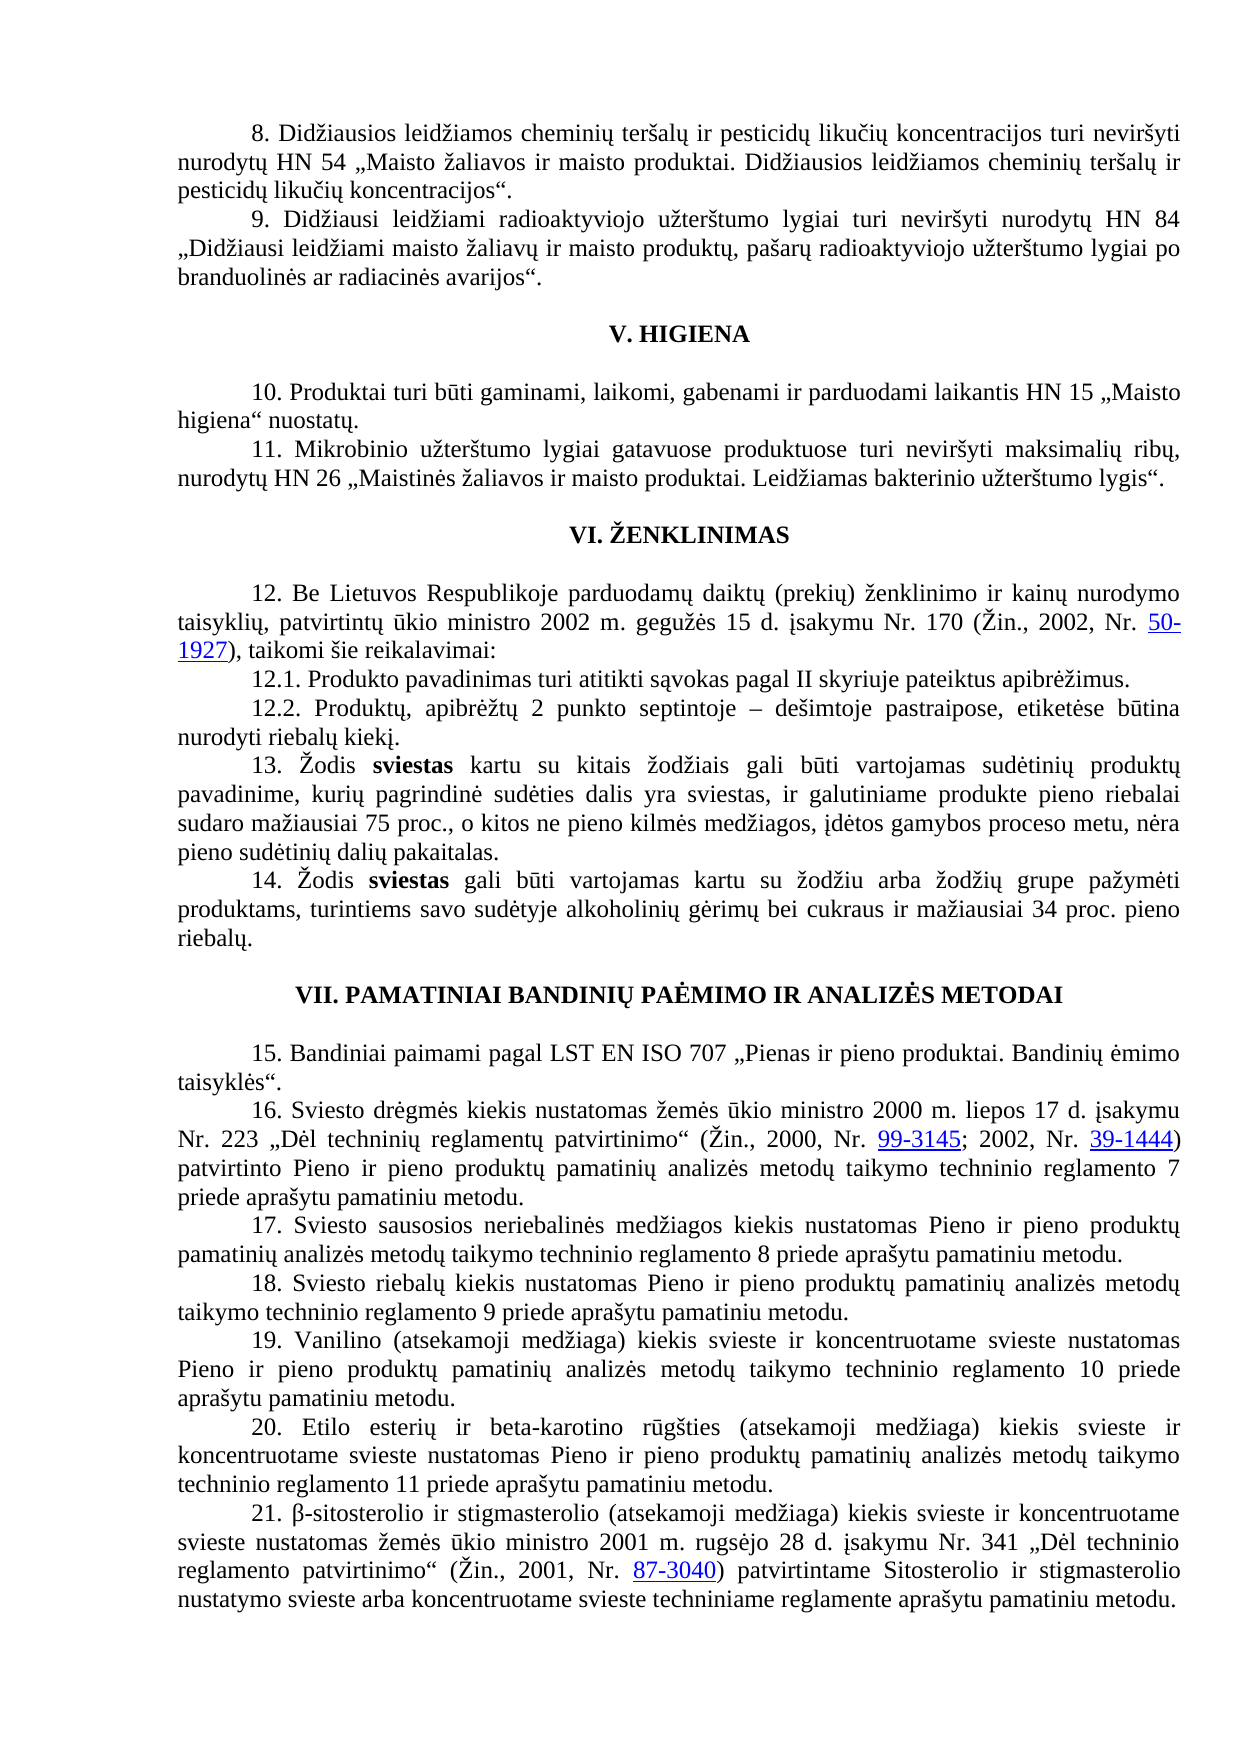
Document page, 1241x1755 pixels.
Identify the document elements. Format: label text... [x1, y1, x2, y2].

text 21. β-sitosterolio ir stigmasterolio (atsekamoji medžiaga) kiekis svieste ir koncentruotame svieste nustatomas žemės ūkio ministro 2001 m. rugsėjo 28 d. įsakymu Nr. 341 „Dėl techninio reglamento patvirtinimo“ (Žin., 2001, Nr. 87-3040) patvirtintame Sitosterolio ir stigmasterolio nustatymo svieste arba koncentruotame svieste techniniame reglamente aprašytu pamatiniu metodu. [177, 1498, 1181, 1613]
text VII. PAMATINIAI BANDINIŲ PAĖMIMO IR ANALIZĖS METODAI [177, 981, 1181, 1009]
text 13. Žodis sviestas kartu su kitais žodžiais gali būti vartojamas sudėtinių produktų pavadinime, kurių pagrindinė sudėties dalis yra sviestas, ir galutiniame produkte pieno riebalai sudaro mažiausiai 75 proc., o kitos ne pieno kilmės medžiagos, įdėtos gamybos proceso metu, nėra pieno sudėtinių dalių pakaitalas. [177, 751, 1181, 866]
text 19. Vanilino (atsekamoji medžiaga) kiekis svieste ir koncentruotame svieste nustatomas Pieno ir pieno produktų pamatinių analizės metodų taikymo techninio reglamento 10 priede aprašytu pamatiniu metodu. [177, 1326, 1181, 1412]
text 12.2. Produktų, apibrėžtų 2 punkto septintoje – dešimtoje pastraipose, etiketėse būtina nurodyti riebalų kiekį. [177, 693, 1181, 751]
text 12. Be Lietuvos Respublikoje parduodamų daiktų (prekių) ženklinimo ir kainų nurodymo taisyklių, patvirtintų ūkio ministro 2002 m. gegužės 15 d. įsakymu Nr. 170 (Žin., 2002, Nr. 50-1927), taikomi šie reikalavimai: [177, 578, 1181, 664]
text 11. Mikrobinio užterštumo lygiai gatavuose produktuose turi neviršyti maksimalių ribų, nurodytų HN 26 „Maistinės žaliavos ir maisto produktai. Leidžiamas bakterinio užterštumo lygis“. [177, 434, 1181, 492]
text 10. Produktai turi būti gaminami, laikomi, gabenami ir parduodami laikantis HN 15 „Maisto higiena“ nuostatų. [177, 377, 1181, 434]
text 20. Etilo esterių ir beta-karotino rūgšties (atsekamoji medžiaga) kiekis svieste ir koncentruotame svieste nustatomas Pieno ir pieno produktų pamatinių analizės metodų taikymo techninio reglamento 11 priede aprašytu pamatiniu metodu. [177, 1412, 1181, 1498]
text VI. ŽENKLINIMAS [177, 521, 1181, 549]
text 16. Sviesto drėgmės kiekis nustatomas žemės ūkio ministro 2000 m. liepos 17 d. įsakymu Nr. 223 „Dėl techninių reglamentų patvirtinimo“ (Žin., 2000, Nr. 99-3145; 2002, Nr. 39-1444) patvirtinto Pieno ir pieno produktų pamatinių analizės metodų taikymo techninio reglamento 7 priede aprašytu pamatiniu metodu. [177, 1096, 1181, 1211]
text 15. Bandiniai paimami pagal LST EN ISO 707 „Pienas ir pieno produktai. Bandinių ėmimo taisyklės“. [177, 1038, 1181, 1096]
text 9. Didžiausi leidžiami radioaktyviojo užterštumo lygiai turi neviršyti nurodytų HN 84 „Didžiausi leidžiami maisto žaliavų ir maisto produktų, pašarų radioaktyviojo užterštumo lygiai po branduolinės ar radiacinės avarijos“. [177, 204, 1181, 291]
text 18. Sviesto riebalų kiekis nustatomas Pieno ir pieno produktų pamatinių analizės metodų taikymo techninio reglamento 9 priede aprašytu pamatiniu metodu. [177, 1268, 1181, 1326]
text 12.1. Produkto pavadinimas turi atitikti sąvokas pagal II skyriuje pateiktus apibrėžimus. [177, 664, 1181, 693]
text 14. Žodis sviestas gali būti vartojamas kartu su žodžiu arba žodžių grupe pažymėti produktams, turintiems savo sudėtyje alkoholinių gėrimų bei cukraus ir mažiausiai 34 proc. pieno riebalų. [177, 866, 1181, 952]
text V. HIGIENA [177, 319, 1181, 348]
text 17. Sviesto sausosios neriebalinės medžiagos kiekis nustatomas Pieno ir pieno produktų pamatinių analizės metodų taikymo techninio reglamento 8 priede aprašytu pamatiniu metodu. [177, 1211, 1181, 1268]
text 8. Didžiausios leidžiamos cheminių teršalų ir pesticidų likučių koncentracijos turi neviršyti nurodytų HN 54 „Maisto žaliavos ir maisto produktai. Didžiausios leidžiamos cheminių teršalų ir pesticidų likučių koncentracijos“. [177, 118, 1181, 204]
